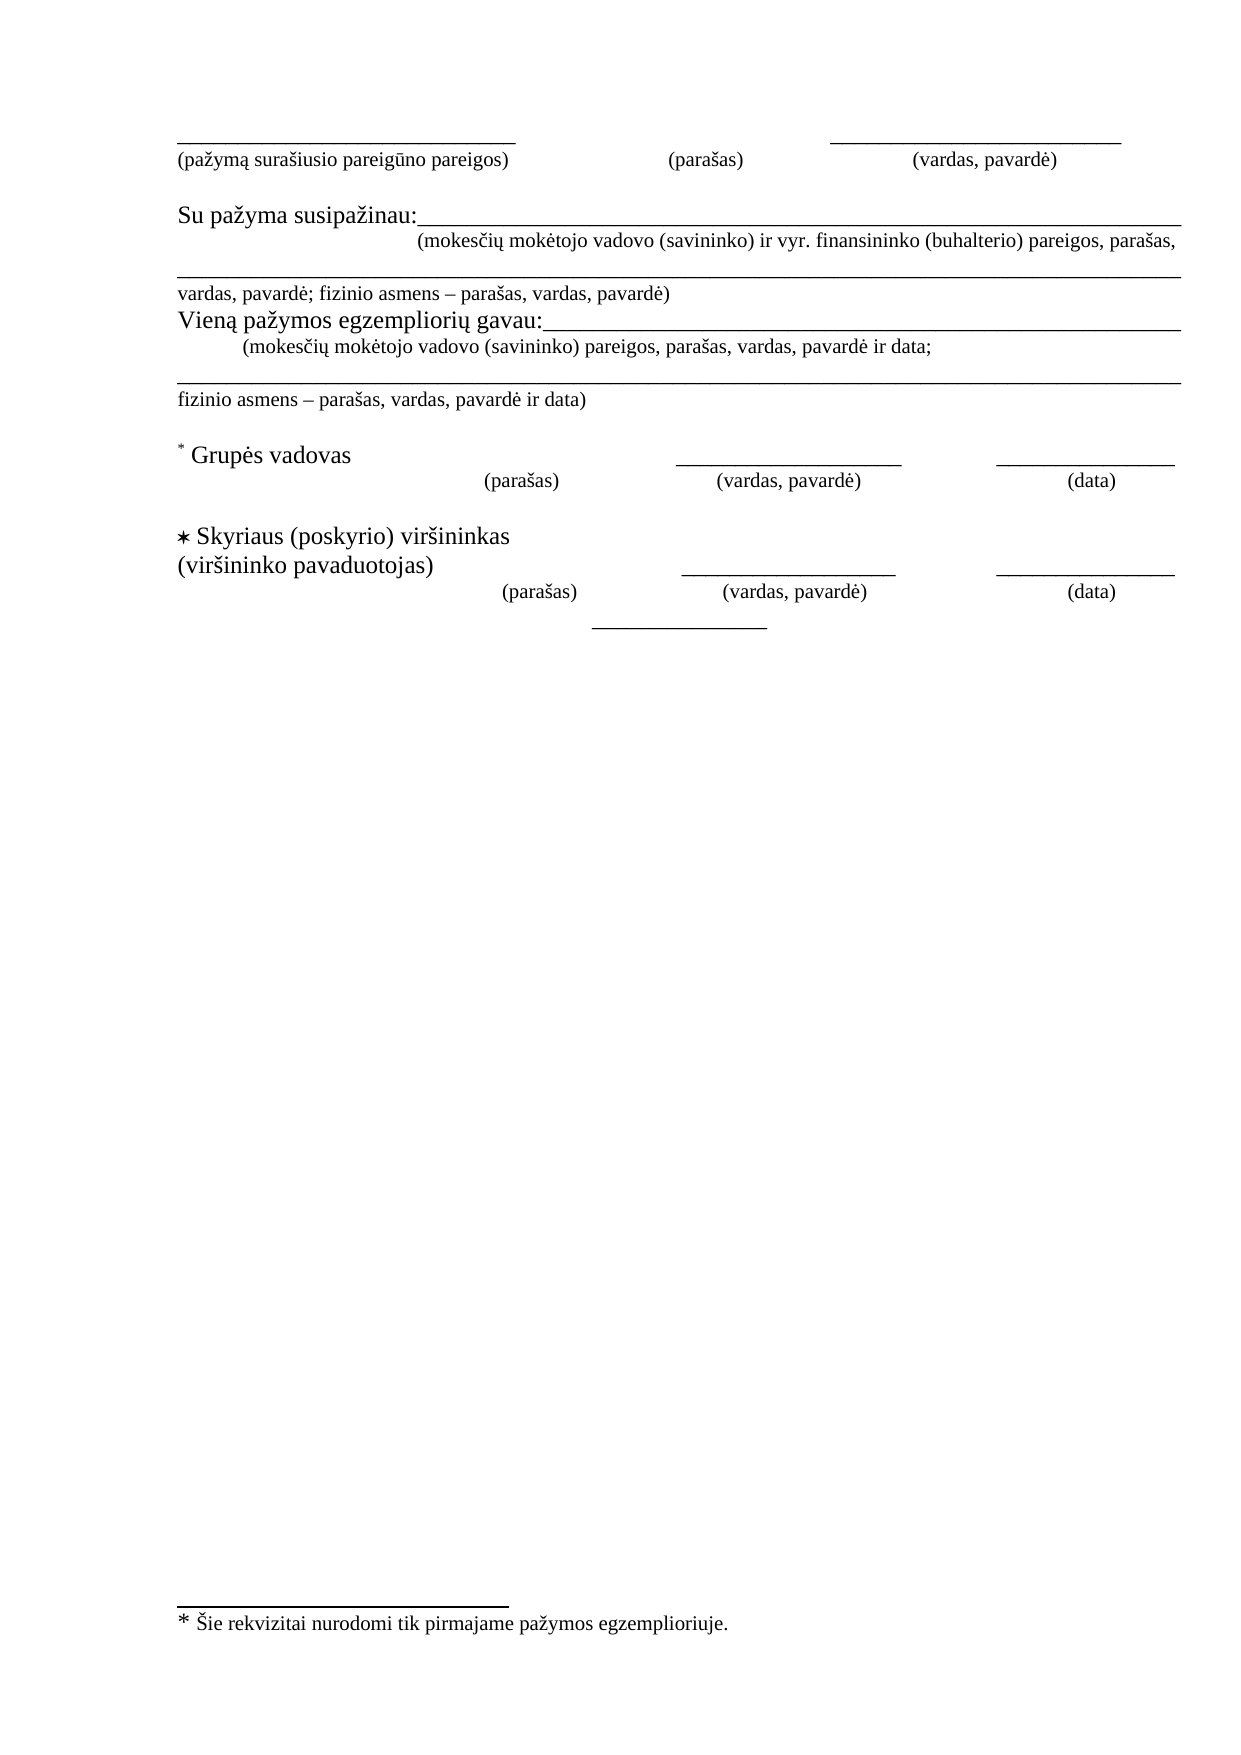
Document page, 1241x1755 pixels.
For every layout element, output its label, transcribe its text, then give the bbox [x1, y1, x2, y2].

text (parašas) (vardas, pavardė) (data) [177, 468, 1181, 492]
text Šie rekvizitai nurodomi tik pirmajame pažymos egzemplioriuje. [177, 1607, 1181, 1636]
text fizinio asmens – parašas, vardas, pavardė ir data) [177, 387, 1181, 411]
text vardas, pavardė; fizinio asmens – parašas, vardas, pavardė) [177, 281, 1181, 305]
text ______________ [177, 603, 1181, 632]
text Grupės vadovas [177, 440, 1181, 468]
text (mokesčių mokėtojo vadovo (savininko) pareigos, parašas, vardas, pavardė ir data; [177, 334, 1181, 358]
text (pažymą surašiusio pareigūno pareigos) (parašas) (vardas, pavardė) [177, 147, 1181, 171]
text  Skyriaus (poskyrio) viršininkas [177, 521, 1181, 550]
text (parašas) (vardas, pavardė) (data) [177, 579, 1181, 603]
text (mokesčių mokėtojo vadovo (savininko) ir vyr. finansininko (buhalterio) pareigos, parašas, [177, 228, 1181, 252]
text Vieną pažymos egzempliorių gavau: [177, 305, 1181, 334]
text Su pažyma susipažinau: [177, 200, 1181, 228]
text (viršininko pavaduotojas) [177, 550, 1181, 579]
